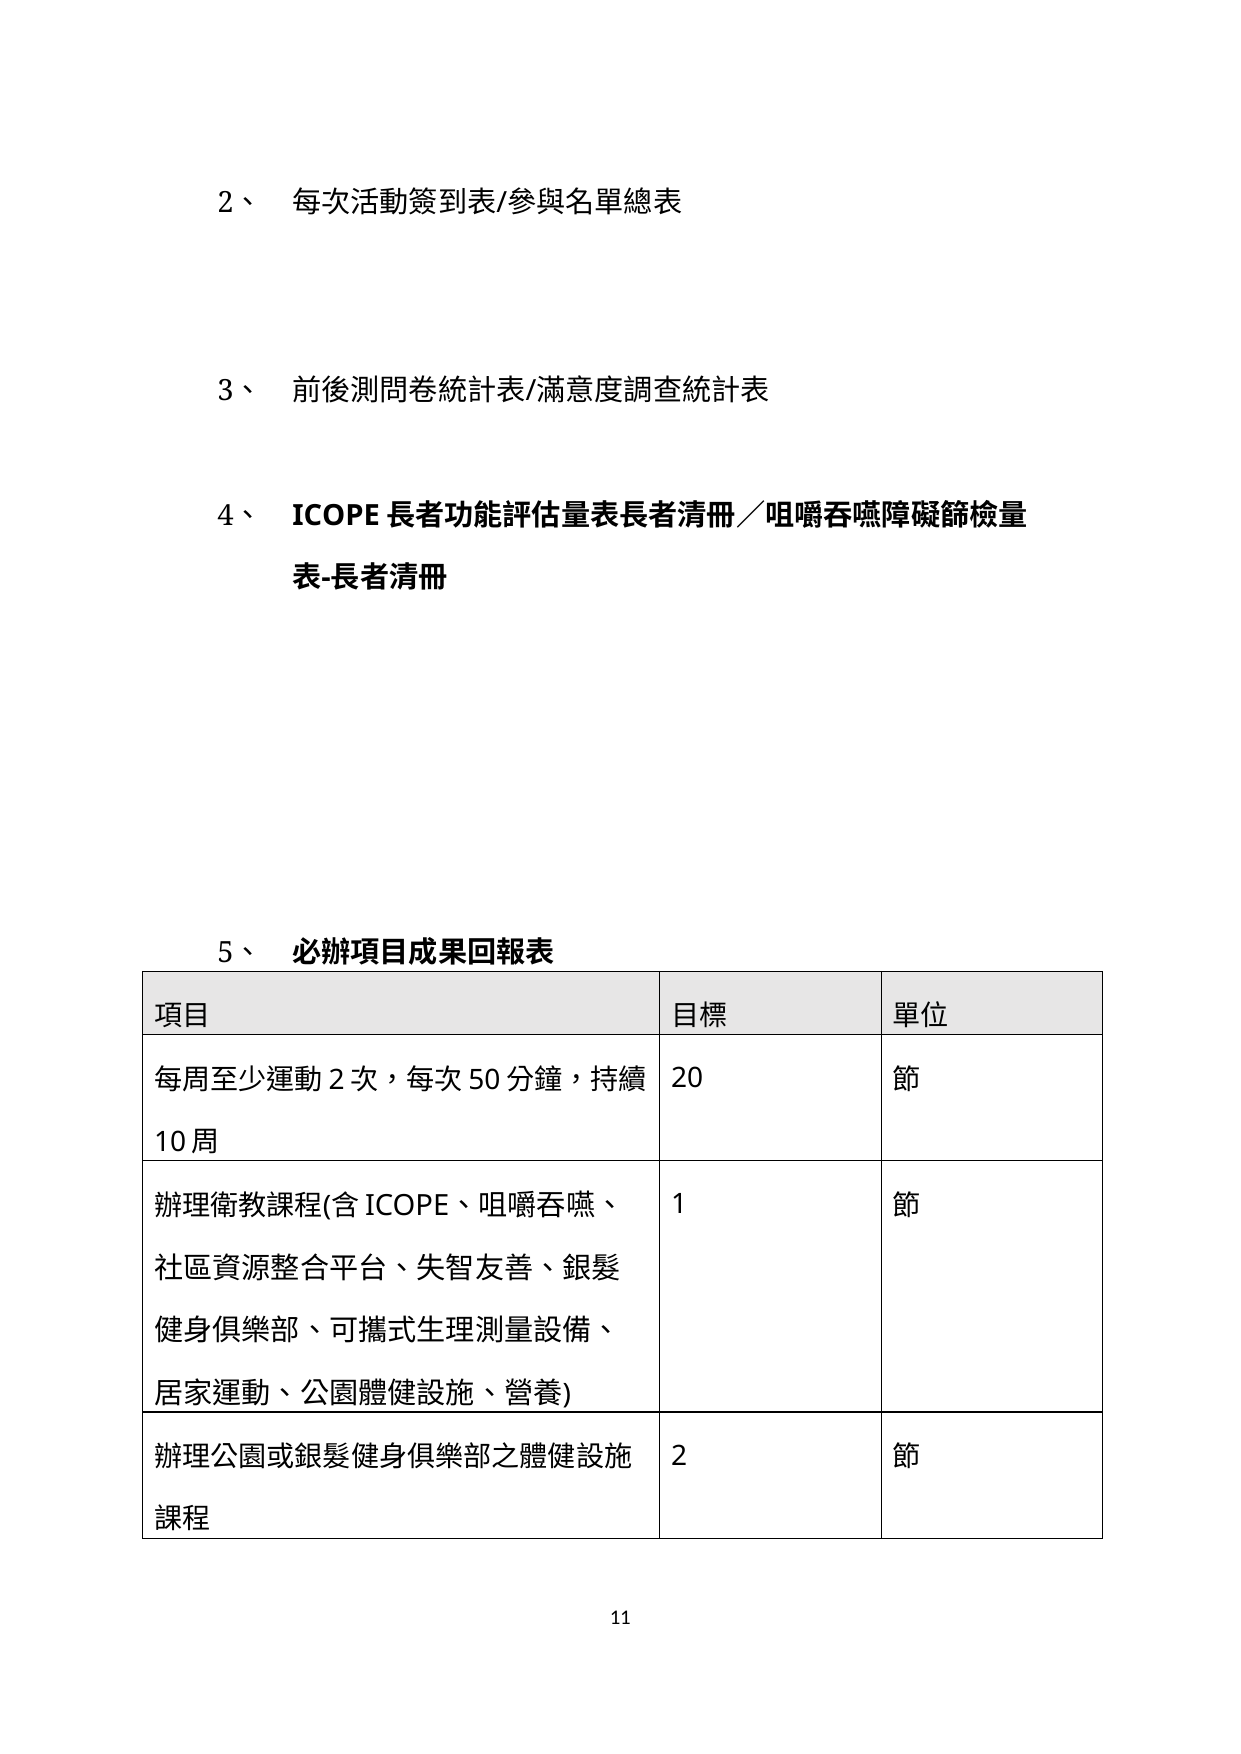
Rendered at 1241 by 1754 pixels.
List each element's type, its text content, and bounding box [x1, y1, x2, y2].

list 必辦項目成果回報表 [217, 908, 1053, 971]
table_cell 每周至少運動2次，每次50分鐘，持續10周 [143, 1035, 659, 1160]
table_cell 辦理公園或銀髮健身俱樂部之體健設施課程 [143, 1413, 659, 1537]
table_cell 節 [882, 1161, 1102, 1411]
table_cell 20 [660, 1035, 881, 1160]
list 前後測問卷統計表/滿意度調查統計表 [217, 346, 1053, 408]
table_cell 2 [660, 1413, 881, 1537]
table_cell 辦理衛教課程(含ICOPE、咀嚼吞嚥、社區資源整合平台、失智友善、銀髮健身俱樂部、可攜式生理測量設備、居家運動、公園體健設施、營養) [143, 1161, 659, 1411]
list 每次活動簽到表/參與名單總表 [217, 158, 1053, 221]
table_header 項目 [143, 972, 659, 1034]
table_cell 節 [882, 1035, 1102, 1160]
list ICOPE長者功能評估量表長者清冊／咀嚼吞嚥障礙篩檢量表-長者清冊 [217, 471, 1053, 596]
table_header 目標 [660, 972, 881, 1034]
table_cell 節 [882, 1413, 1102, 1537]
table_cell 1 [660, 1161, 881, 1411]
table_header 單位 [882, 972, 1102, 1034]
